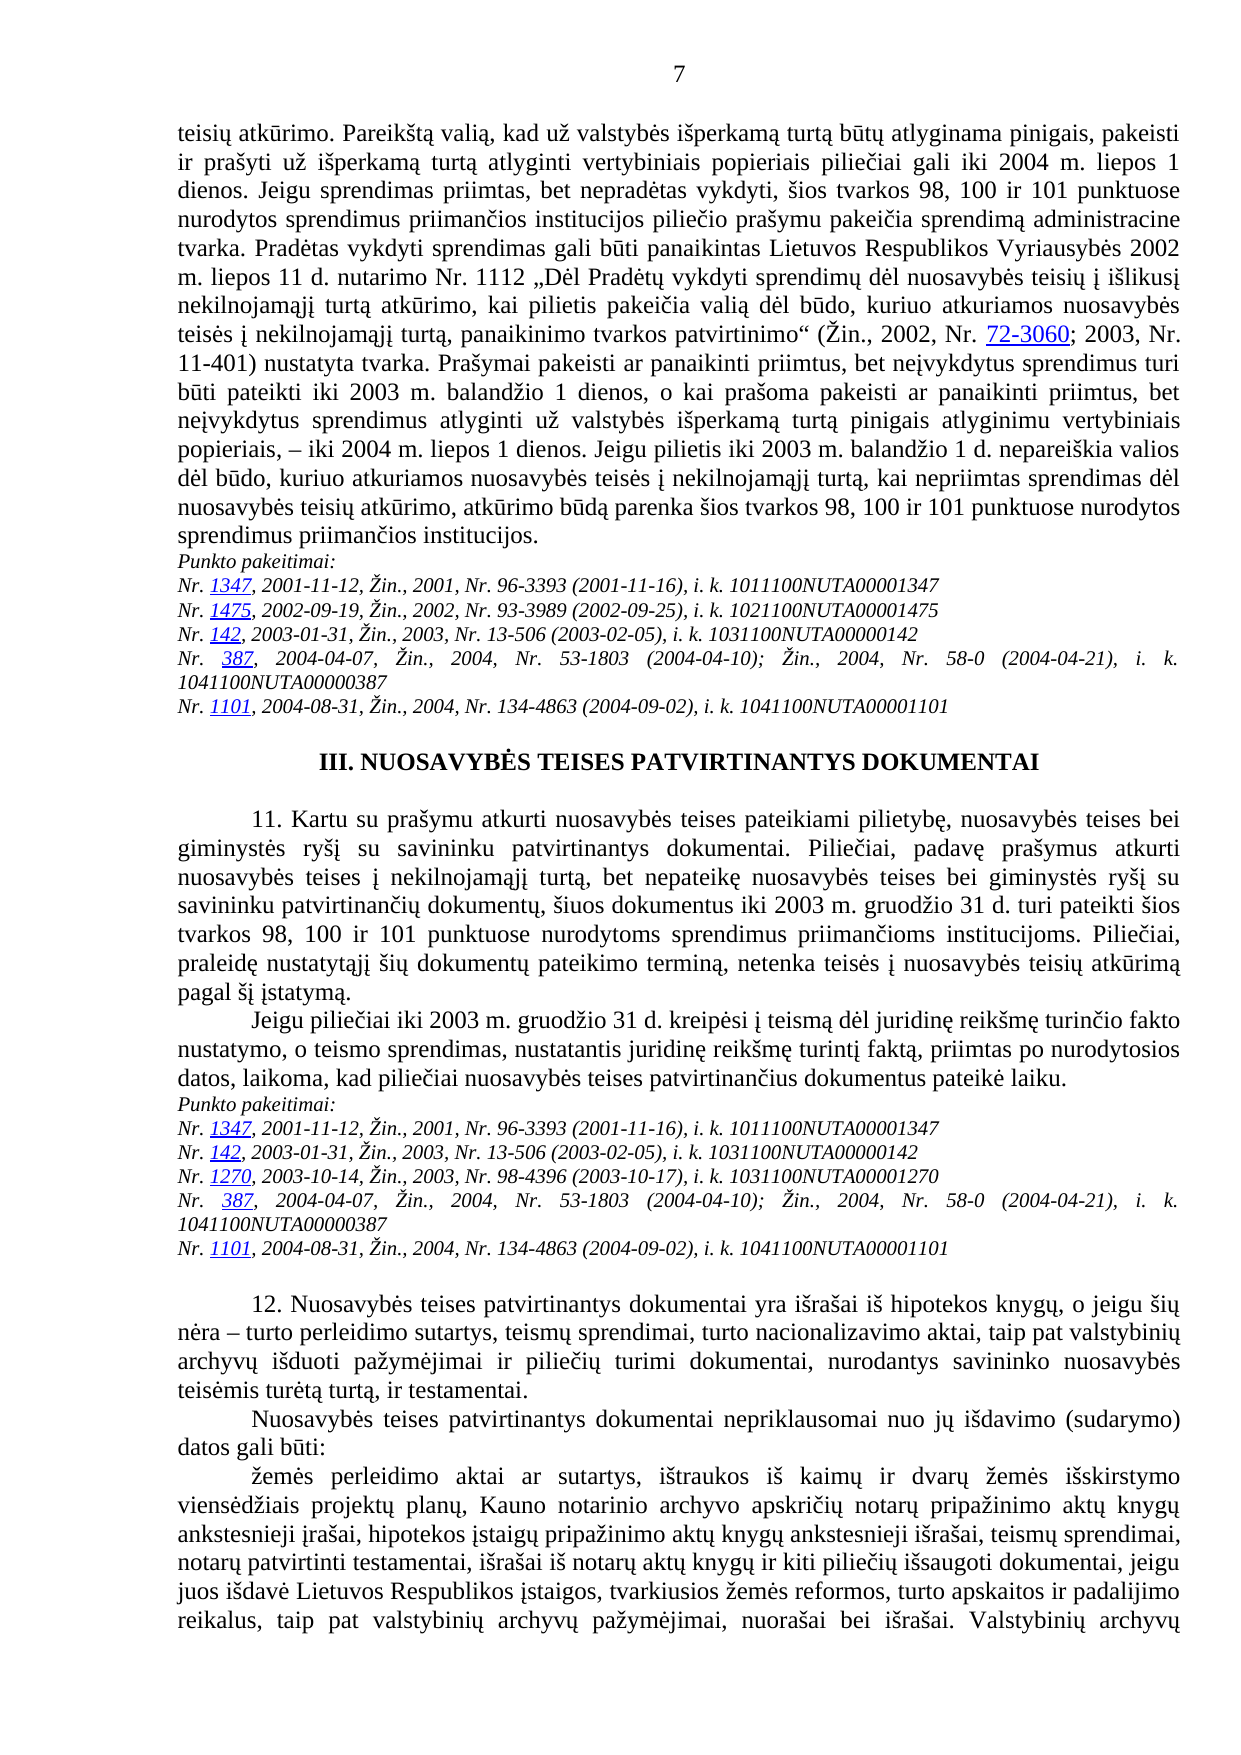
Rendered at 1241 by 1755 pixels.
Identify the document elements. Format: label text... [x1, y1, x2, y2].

text III. NUOSAVYBĖS TEISES PATVIRTINANTYS DOKUMENTAI [177, 747, 1181, 775]
text teisių atkūrimo. Pareikštą valią, kad už valstybės išperkamą turtą būtų atlyginama pinigais, pakeisti ir prašyti už išperkamą turtą atlyginti vertybiniais popieriais piliečiai gali iki 2004 m. liepos 1 dienos. Jeigu sprendimas priimtas, bet nepradėtas vykdyti, šios tvarkos 98, 100 ir 101 punktuose nurodytos sprendimus priimančios institucijos piliečio prašymu pakeičia sprendimą administracine tvarka. Pradėtas vykdyti sprendimas gali būti panaikintas Lietuvos Respublikos Vyriausybės 2002 m. liepos 11 d. nutarimo Nr. 1112 „Dėl Pradėtų vykdyti sprendimų dėl nuosavybės teisių į išlikusį nekilnojamąjį turtą atkūrimo, kai pilietis pakeičia valią dėl būdo, kuriuo atkuriamos nuosavybės teisės į nekilnojamąjį turtą, panaikinimo tvarkos patvirtinimo“ (Žin., 2002, Nr. 72-3060; 2003, Nr. 11-401) nustatyta tvarka. Prašymai pakeisti ar panaikinti priimtus, bet neįvykdytus sprendimus turi būti pateikti iki 2003 m. balandžio 1 dienos, o kai prašoma pakeisti ar panaikinti priimtus, bet neįvykdytus sprendimus atlyginti už valstybės išperkamą turtą pinigais atlyginimu vertybiniais popieriais, – iki 2004 m. liepos 1 dienos. Jeigu pilietis iki 2003 m. balandžio 1 d. nepareiškia valios dėl būdo, kuriuo atkuriamos nuosavybės teisės į nekilnojamąjį turtą, kai nepriimtas sprendimas dėl nuosavybės teisių atkūrimo, atkūrimo būdą parenka šios tvarkos 98, 100 ir 101 punktuose nurodytos sprendimus priimančios institucijos. [177, 118, 1181, 549]
text Nr. 1101, 2004-08-31, Žin., 2004, Nr. 134-4863 (2004-09-02), i. k. 1041100NUTA00001101 [177, 694, 1181, 718]
text Punkto pakeitimai: [177, 1092, 1181, 1116]
text Nr. 1347, 2001-11-12, Žin., 2001, Nr. 96-3393 (2001-11-16), i. k. 1011100NUTA00001347 [177, 1116, 1181, 1140]
text Nr. 387, 2004-04-07, Žin., 2004, Nr. 53-1803 (2004-04-10); Žin., 2004, Nr. 58-0 (2004-04-21), i. k. 1041100NUTA00000387 [177, 646, 1181, 694]
text žemės perleidimo aktai ar sutartys, ištraukos iš kaimų ir dvarų žemės išskirstymo viensėdžiais projektų planų, Kauno notarinio archyvo apskričių notarų pripažinimo aktų knygų ankstesnieji įrašai, hipotekos įstaigų pripažinimo aktų knygų ankstesnieji išrašai, teismų sprendimai, notarų patvirtinti testamentai, išrašai iš notarų aktų knygų ir kiti piliečių išsaugoti dokumentai, jeigu juos išdavė Lietuvos Respublikos įstaigos, tvarkiusios žemės reformos, turto apskaitos ir padalijimo reikalus, taip pat valstybinių archyvų pažymėjimai, nuorašai bei išrašai. Valstybinių archyvų [177, 1461, 1181, 1634]
text Nr. 142, 2003-01-31, Žin., 2003, Nr. 13-506 (2003-02-05), i. k. 1031100NUTA00000142 [177, 1140, 1181, 1164]
text Nr. 1270, 2003-10-14, Žin., 2003, Nr. 98-4396 (2003-10-17), i. k. 1031100NUTA00001270 [177, 1164, 1181, 1188]
text Nr. 387, 2004-04-07, Žin., 2004, Nr. 53-1803 (2004-04-10); Žin., 2004, Nr. 58-0 (2004-04-21), i. k. 1041100NUTA00000387 [177, 1188, 1181, 1236]
text Nr. 1475, 2002-09-19, Žin., 2002, Nr. 93-3989 (2002-09-25), i. k. 1021100NUTA00001475 [177, 597, 1181, 622]
text Jeigu piliečiai iki 2003 m. gruodžio 31 d. kreipėsi į teismą dėl juridinę reikšmę turinčio fakto nustatymo, o teismo sprendimas, nustatantis juridinę reikšmę turintį faktą, priimtas po nurodytosios datos, laikoma, kad piliečiai nuosavybės teises patvirtinančius dokumentus pateikė laiku. [177, 1005, 1181, 1092]
text Nr. 142, 2003-01-31, Žin., 2003, Nr. 13-506 (2003-02-05), i. k. 1031100NUTA00000142 [177, 622, 1181, 646]
text Nr. 1101, 2004-08-31, Žin., 2004, Nr. 134-4863 (2004-09-02), i. k. 1041100NUTA00001101 [177, 1236, 1181, 1260]
text Nr. 1347, 2001-11-12, Žin., 2001, Nr. 96-3393 (2001-11-16), i. k. 1011100NUTA00001347 [177, 573, 1181, 597]
text 12. Nuosavybės teises patvirtinantys dokumentai yra išrašai iš hipotekos knygų, o jeigu šių nėra – turto perleidimo sutartys, teismų sprendimai, turto nacionalizavimo aktai, taip pat valstybinių archyvų išduoti pažymėjimai ir piliečių turimi dokumentai, nurodantys savininko nuosavybės teisėmis turėtą turtą, ir testamentai. [177, 1289, 1181, 1404]
text Punkto pakeitimai: [177, 549, 1181, 573]
text Nuosavybės teises patvirtinantys dokumentai nepriklausomai nuo jų išdavimo (sudarymo) datos gali būti: [177, 1404, 1181, 1461]
text 11. Kartu su prašymu atkurti nuosavybės teises pateikiami pilietybę, nuosavybės teises bei giminystės ryšį su savininku patvirtinantys dokumentai. Piliečiai, padavę prašymus atkurti nuosavybės teises į nekilnojamąjį turtą, bet nepateikę nuosavybės teises bei giminystės ryšį su savininku patvirtinančių dokumentų, šiuos dokumentus iki 2003 m. gruodžio 31 d. turi pateikti šios tvarkos 98, 100 ir 101 punktuose nurodytoms sprendimus priimančioms institucijoms. Piliečiai, praleidę nustatytąjį šių dokumentų pateikimo terminą, netenka teisės į nuosavybės teisių atkūrimą pagal šį įstatymą. [177, 804, 1181, 1005]
